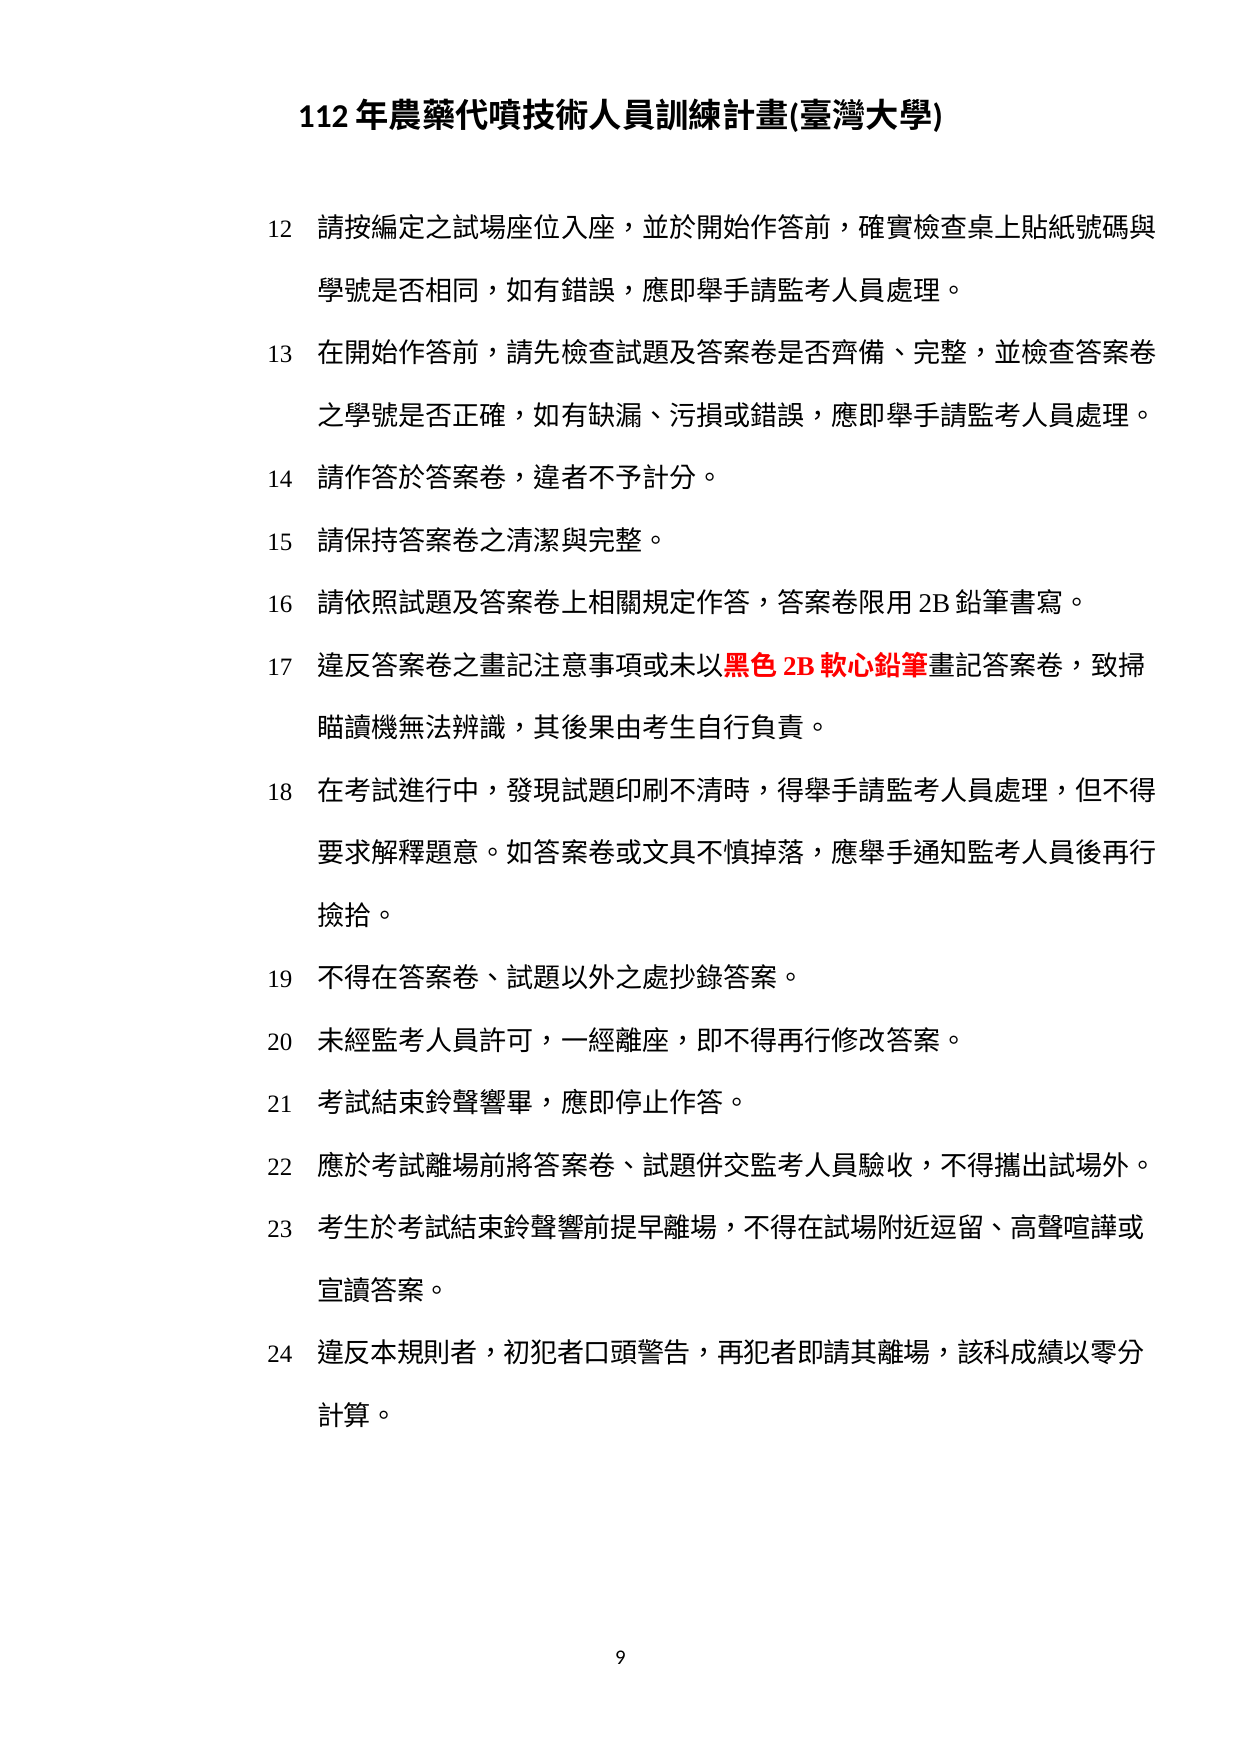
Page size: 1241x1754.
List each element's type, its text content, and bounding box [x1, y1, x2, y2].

list 違反答案卷之畫記注意事項或未以黑色2B軟心鉛筆畫記答案卷，致掃瞄讀機無法辨識，其後果由考生自行負責。 [267, 622, 1165, 747]
list 請保持答案卷之清潔與完整。 [267, 497, 1165, 559]
list 在考試進行中，發現試題印刷不清時，得舉手請監考人員處理，但不得要求解釋題意。如答案卷或文具不慎掉落，應舉手通知監考人員後再行撿拾。 [267, 747, 1165, 934]
list 考試結束鈴聲響畢，應即停止作答。 [267, 1059, 1165, 1122]
list 違反本規則者，初犯者口頭警告，再犯者即請其離場，該科成績以零分計算。 [267, 1309, 1165, 1434]
list 請依照試題及答案卷上相關規定作答，答案卷限用2B鉛筆書寫。 [267, 559, 1165, 622]
list 考生於考試結束鈴聲響前提早離場，不得在試場附近逗留、高聲喧譁或宣讀答案。 [267, 1184, 1165, 1309]
list 不得在答案卷、試題以外之處抄錄答案。 [267, 934, 1165, 997]
list 請作答於答案卷，違者不予計分。 [267, 434, 1165, 497]
list 在開始作答前，請先檢查試題及答案卷是否齊備、完整，並檢查答案卷之學號是否正確，如有缺漏、污損或錯誤，應即舉手請監考人員處理。 [267, 309, 1165, 434]
list 應於考試離場前將答案卷、試題併交監考人員驗收，不得攜出試場外。 [267, 1122, 1165, 1184]
list 未經監考人員許可，一經離座，即不得再行修改答案。 [267, 997, 1165, 1059]
list 請按編定之試場座位入座，並於開始作答前，確實檢查桌上貼紙號碼與學號是否相同，如有錯誤，應即舉手請監考人員處理。 [267, 184, 1165, 309]
